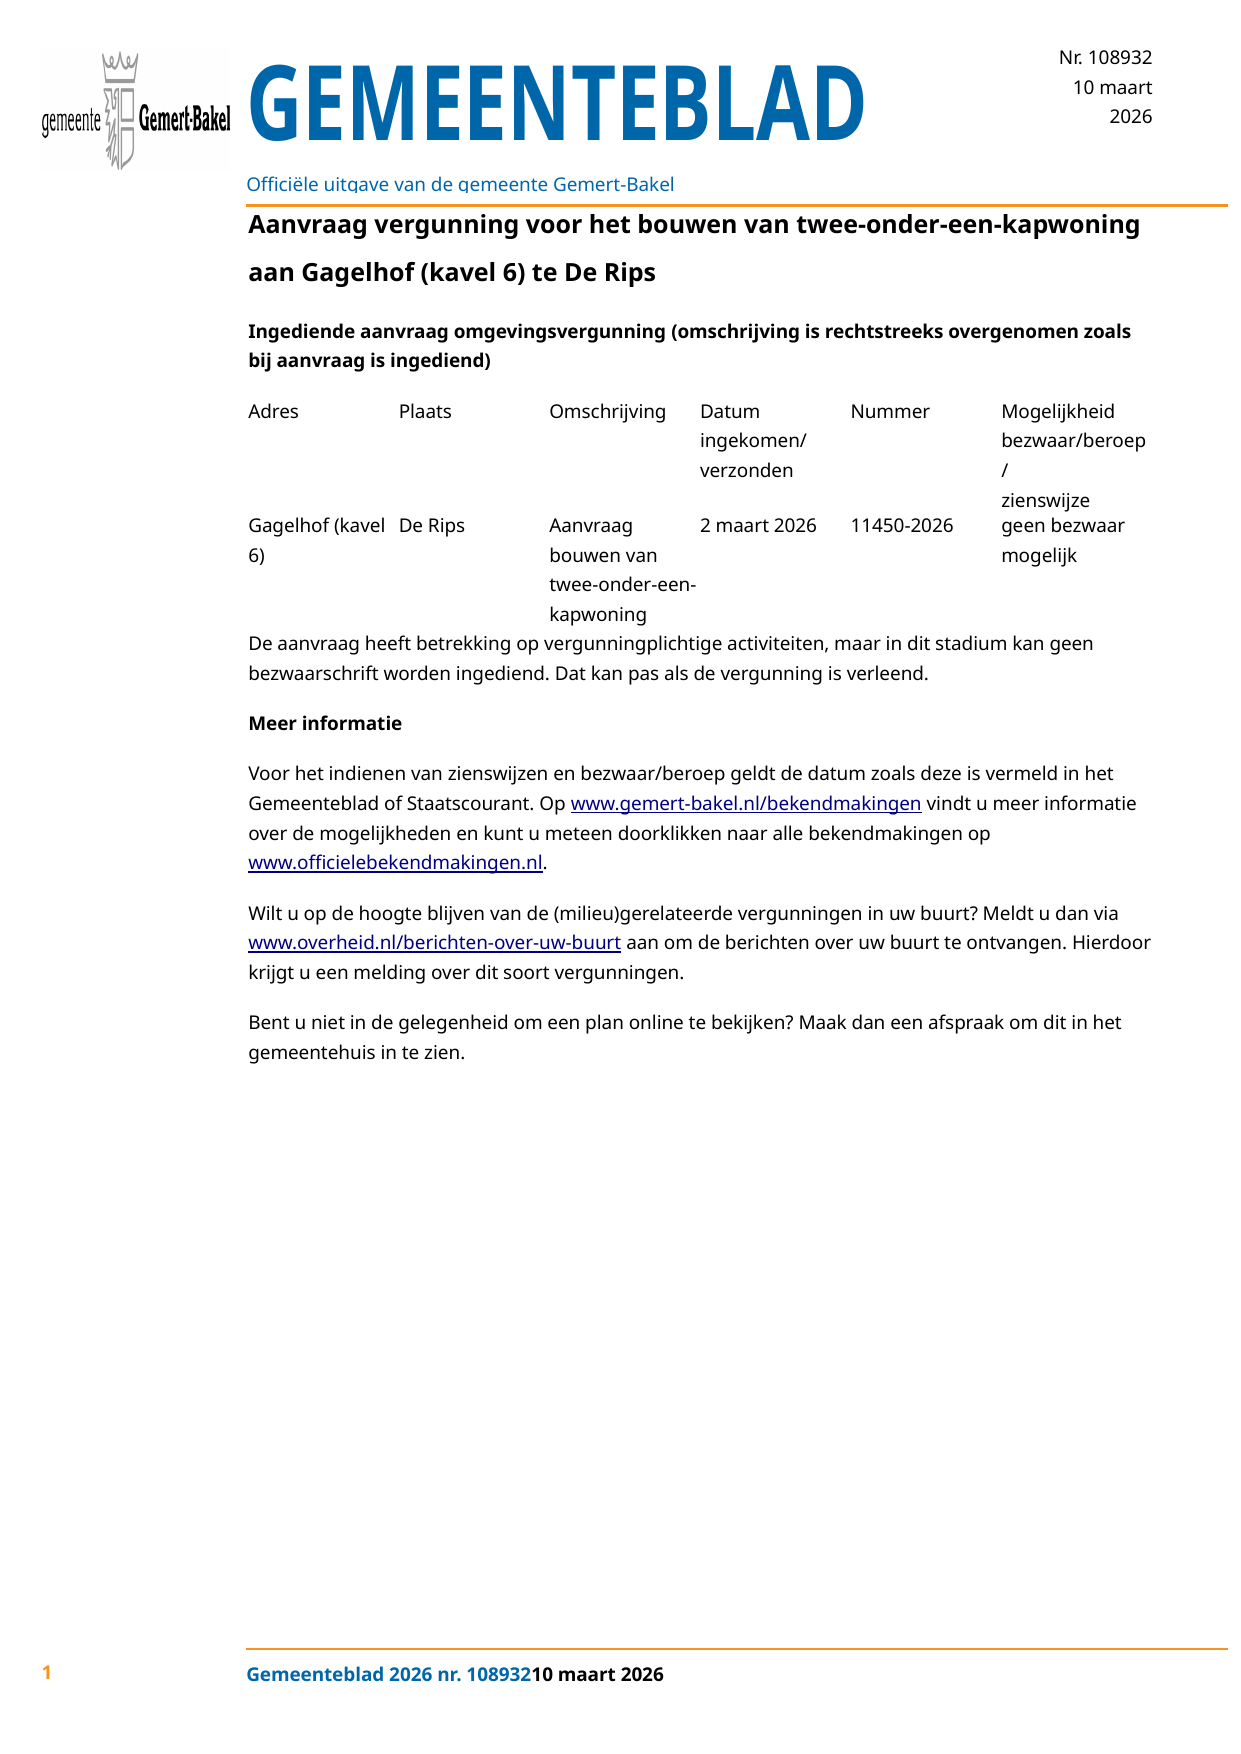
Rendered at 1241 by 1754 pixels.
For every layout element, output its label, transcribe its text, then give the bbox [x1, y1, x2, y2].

table_cell 11450-2026 [850, 513, 1001, 627]
text Bent u niet in de gelegenheid om een plan online te bekijken? Maak dan een afspraak om dit in het gemeentehuis in te zien. [248, 1009, 1152, 1065]
text Wilt u op de hoogte blijven van de (milieu)gerelateerde vergunningen in uw buurt? Meldt u dan via www.overheid.nl/berichten-over-uw-buurt aan om de berichten over uw buurt te ontvangen. Hierdoor krijgt u een melding over dit soort vergunningen. [248, 900, 1152, 985]
text Aanvraag vergunning voor het bouwen van twee-onder-een-kapwoning aan Gagelhof (kavel 6) te De Rips [248, 207, 1152, 288]
table_cell geen bezwaar mogelijk [1001, 513, 1152, 627]
table_header Datum ingekomen/ verzonden [700, 398, 850, 512]
text Ingediende aanvraag omgevingsvergunning (omschrijving is rechtstreeks overgenomen zoals bij aanvraag is ingediend) [248, 318, 1152, 373]
table_header Mogelijkheid bezwaar/beroep/ zienswijze [1001, 398, 1152, 512]
text De aanvraag heeft betrekking op vergunningplichtige activiteiten, maar in dit stadium kan geen bezwaarschrift worden ingediend. Dat kan pas als de vergunning is verleend. [248, 630, 1152, 686]
table_cell 2 maart 2026 [700, 513, 850, 627]
table_cell Aanvraag bouwen van twee-onder-een-kapwoning [549, 513, 700, 627]
table_header Omschrijving [549, 398, 700, 512]
table_cell Gagelhof (kavel 6) [248, 513, 398, 627]
picture [41, 47, 231, 172]
text Voor het indienen van zienswijzen en bezwaar/beroep geldt de datum zoals deze is vermeld in het Gemeenteblad of Staatscourant. Op www.gemert-bakel.nl/bekendmakingen vindt u meer informatie over de mogelijkheden en kunt u meteen doorklikken naar alle bekendmakingen op www.officielebekendmakingen.nl. [248, 761, 1152, 875]
table_header Adres [248, 398, 398, 512]
table_cell De Rips [399, 513, 549, 627]
table_header Plaats [399, 398, 549, 512]
text Meer informatie [248, 710, 1152, 736]
table_header Nummer [850, 398, 1001, 512]
